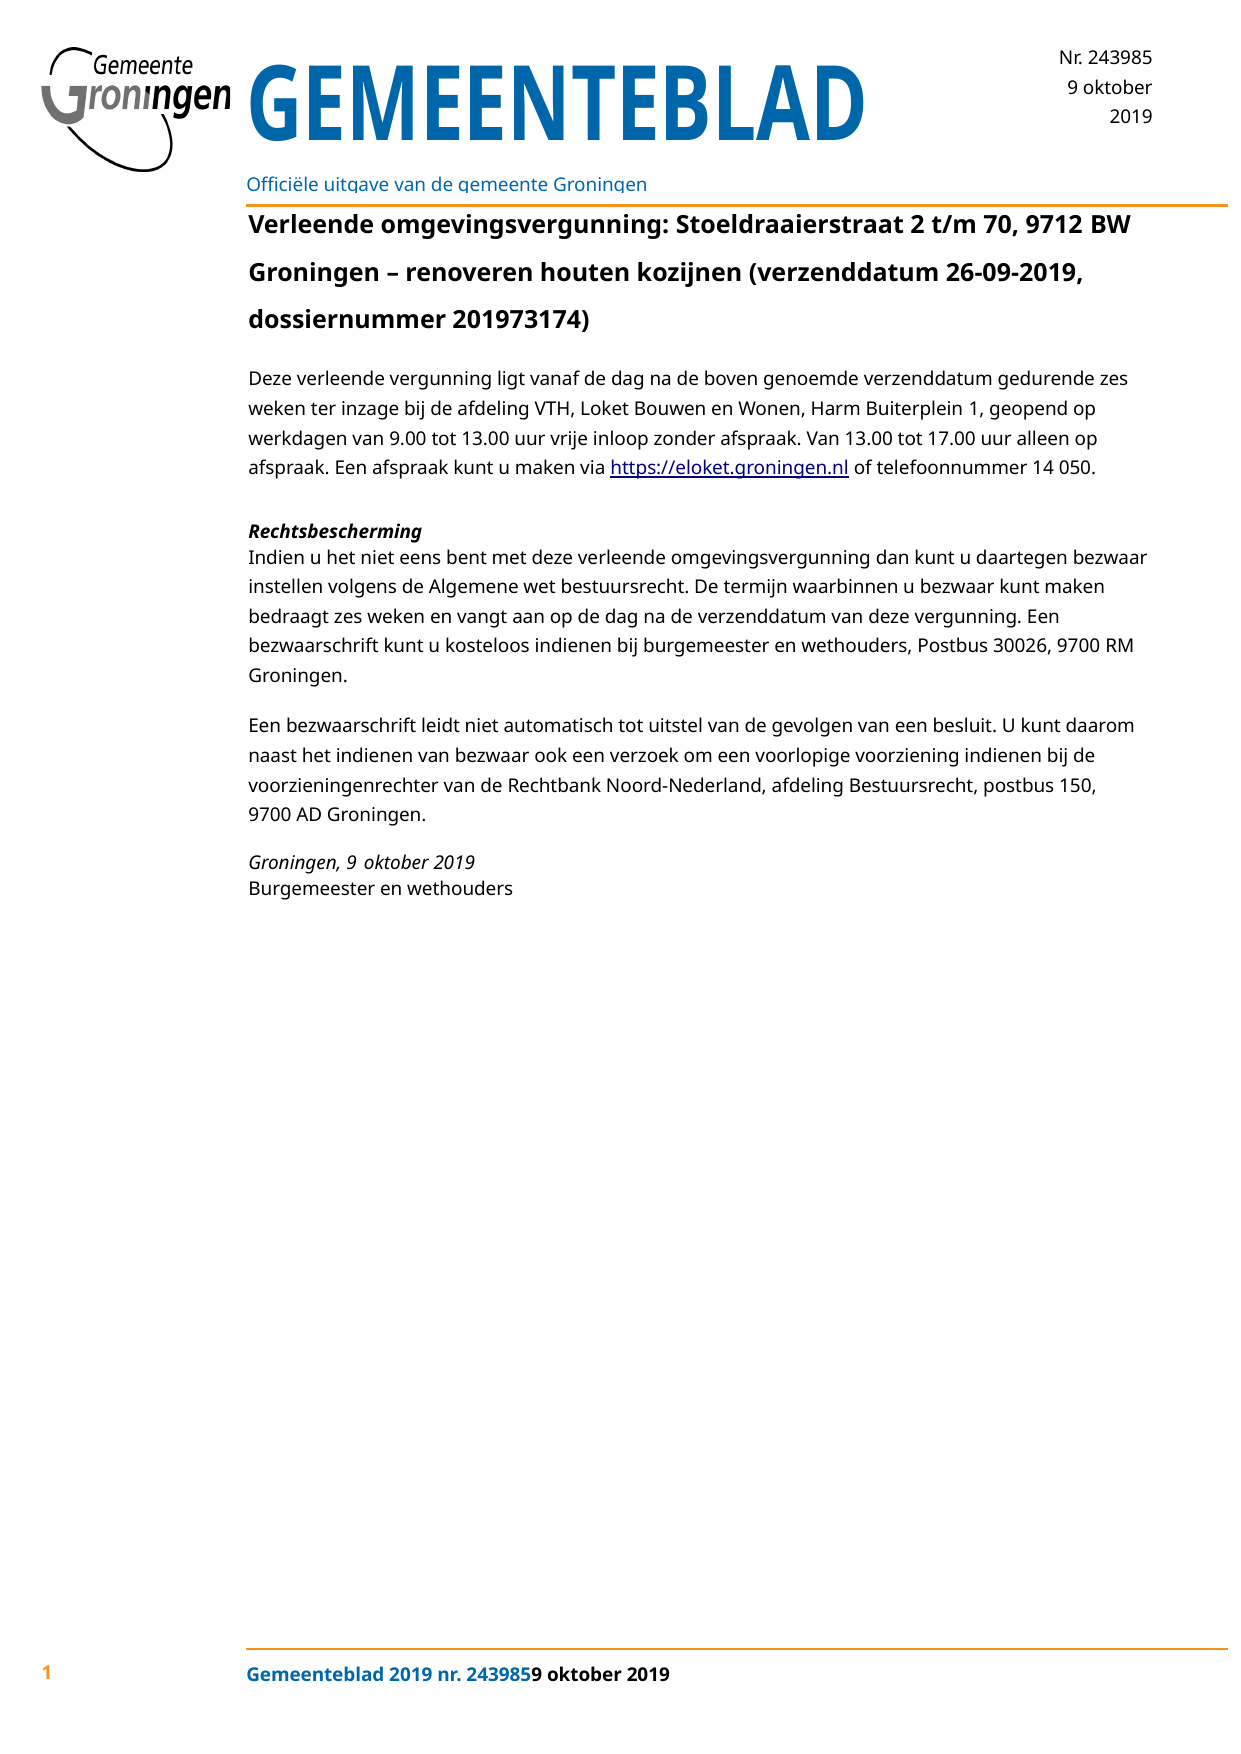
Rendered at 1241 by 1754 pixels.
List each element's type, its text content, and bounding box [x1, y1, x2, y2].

text Indien u het niet eens bent met deze verleende omgevingsvergunning dan kunt u daartegen bezwaar instellen volgens de Algemene wet bestuursrecht. De termijn waarbinnen u bezwaar kunt maken bedraagt zes weken en vangt aan op de dag na de verzenddatum van deze vergunning. Een bezwaarschrift kunt u kosteloos indienen bij burgemeester en wethouders, Postbus 30026, 9700 RM Groningen. [248, 544, 1152, 688]
text Verleende omgevingsvergunning: Stoeldraaierstraat 2 t/m 70, 9712 BW Groningen – renoveren houten kozijnen (verzenddatum 26-09-2019, dossiernummer 201973174) [248, 207, 1152, 336]
picture [41, 47, 231, 172]
text Een bezwaarschrift leidt niet automatisch tot uitstel van de gevolgen van een besluit. U kunt daarom naast het indienen van bezwaar ook een verzoek om een voorlopige voorziening indienen bij de voorzieningenrechter van de Rechtbank Noord-Nederland, afdeling Bestuursrecht, postbus 150, 9700 AD Groningen. [248, 713, 1152, 827]
text Groningen, 9 oktober 2019 [248, 849, 1152, 875]
text Deze verleende vergunning ligt vanaf de dag na de boven genoemde verzenddatum gedurende zes weken ter inzage bij de afdeling VTH, Loket Bouwen en Wonen, Harm Buiterplein 1, geopend op werkdagen van 9.00 tot 13.00 uur vrije inloop zonder afspraak. Van 13.00 tot 17.00 uur alleen op afspraak. Een afspraak kunt u maken via https://eloket.groningen.nl of telefoonnummer 14 050. [248, 366, 1152, 480]
text Rechtsbescherming [248, 518, 1152, 544]
text Burgemeester en wethouders [248, 875, 1152, 901]
